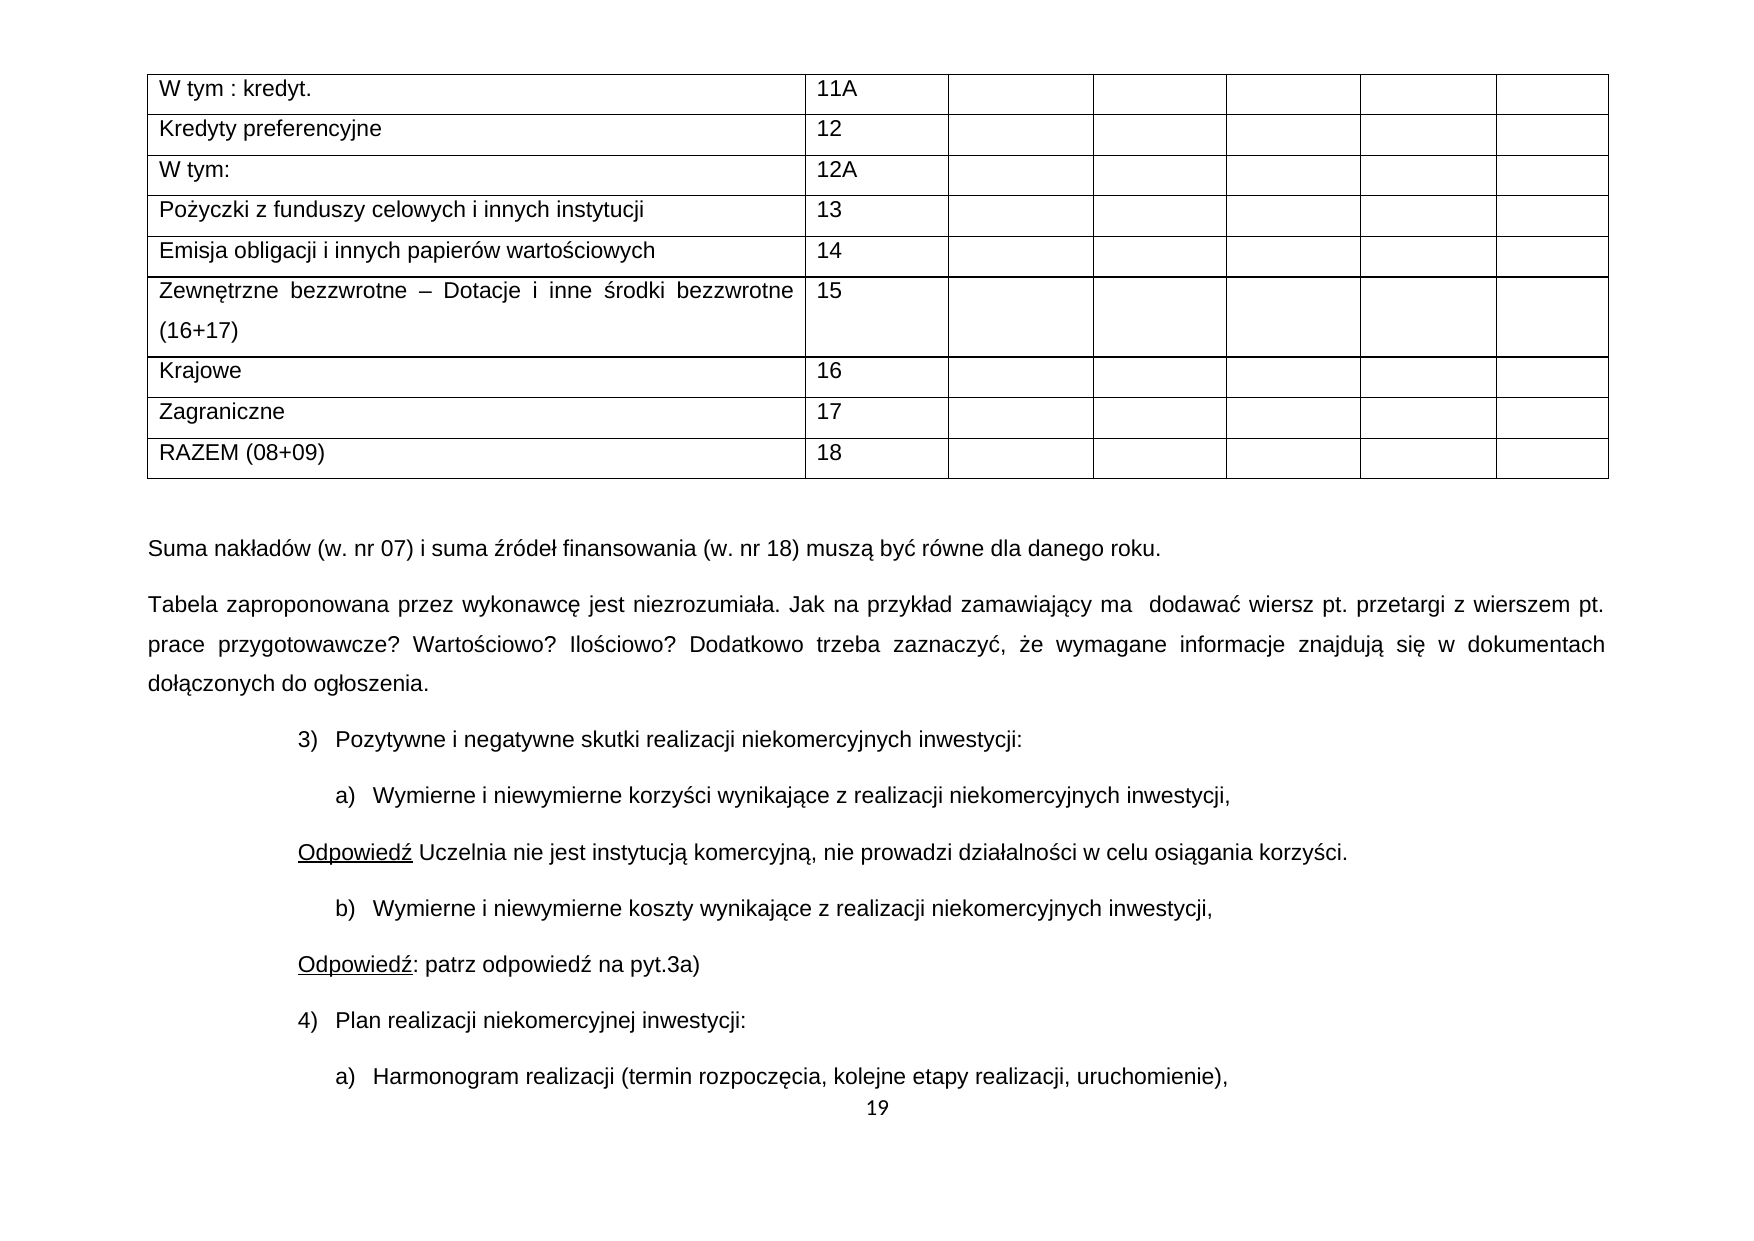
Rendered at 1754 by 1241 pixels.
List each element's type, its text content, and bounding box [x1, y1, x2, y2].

table_cell [949, 196, 1093, 236]
table_cell [1497, 237, 1608, 276]
table_cell [949, 439, 1093, 478]
table_cell [1361, 278, 1496, 356]
table_cell W tym: [148, 156, 805, 195]
table_cell [949, 278, 1093, 356]
table_cell 16 [806, 358, 948, 397]
list Odpowiedź Uczelnia nie jest instytucją komercyjną, nie prowadzi działalności w celu osiągania korzyści. [298, 839, 1606, 865]
table_cell [949, 237, 1093, 276]
table_cell [1227, 75, 1360, 114]
table_cell [1094, 75, 1226, 114]
text Suma nakładów (w. nr 07) i suma źródeł finansowania (w. nr 18) muszą być równe dla danego roku. [148, 535, 1606, 561]
table_cell [1094, 156, 1226, 195]
table_cell [1227, 115, 1360, 155]
table_cell [1497, 156, 1608, 195]
table_cell [1361, 237, 1496, 276]
table_cell [1227, 156, 1360, 195]
table_cell 12 [806, 115, 948, 155]
table_cell [1227, 278, 1360, 356]
table_cell [1497, 439, 1608, 478]
table_cell Zagraniczne [148, 398, 805, 437]
table_cell 12A [806, 156, 948, 195]
table_cell [949, 398, 1093, 437]
table_cell [1361, 358, 1496, 397]
table_cell [1497, 398, 1608, 437]
table_cell Zewnętrzne bezzwrotne – Dotacje i inne środki bezzwrotne (16+17) [148, 278, 805, 356]
table_cell [1497, 278, 1608, 356]
table_cell [949, 115, 1093, 155]
list Odpowiedź: patrz odpowiedź na pyt.3a) [298, 951, 1606, 977]
table_cell [1497, 75, 1608, 114]
table_cell 17 [806, 398, 948, 437]
table_cell [1094, 278, 1226, 356]
table_cell [949, 156, 1093, 195]
table_cell [1227, 358, 1360, 397]
table_cell [1227, 237, 1360, 276]
table_cell W tym : kredyt. [148, 75, 805, 114]
table_cell [1094, 398, 1226, 437]
table_cell [1497, 358, 1608, 397]
table_cell [1094, 115, 1226, 155]
table_cell [1094, 237, 1226, 276]
table_cell [1361, 75, 1496, 114]
table_cell [949, 358, 1093, 397]
table_cell [1361, 156, 1496, 195]
table_cell Pożyczki z funduszy celowych i innych instytucji [148, 196, 805, 236]
table_cell 13 [806, 196, 948, 236]
table_cell [1497, 115, 1608, 155]
list Wymierne i niewymierne korzyści wynikające z realizacji niekomercyjnych inwestycji, [335, 782, 1606, 809]
table_cell [1227, 439, 1360, 478]
table_cell Emisja obligacji i innych papierów wartościowych [148, 237, 805, 276]
table_cell [1361, 115, 1496, 155]
table_cell Krajowe [148, 358, 805, 397]
list Plan realizacji niekomercyjnej inwestycji: [298, 1007, 1606, 1033]
table_cell [1094, 439, 1226, 478]
table_cell 11A [806, 75, 948, 114]
table_cell [1227, 398, 1360, 437]
table_cell [1094, 358, 1226, 397]
table_cell [1497, 196, 1608, 236]
text Tabela zaproponowana przez wykonawcę jest niezrozumiała. Jak na przykład zamawiający ma dodawać wiersz pt. przetargi z wierszem pt. prace przygotowawcze? Wartościowo? Ilościowo? Dodatkowo trzeba zaznaczyć, że wymagane informacje znajdują się w dokumentach dołączonych do ogłoszenia. [148, 591, 1606, 697]
table_cell [1361, 398, 1496, 437]
list Harmonogram realizacji (termin rozpoczęcia, kolejne etapy realizacji, uruchomienie), [335, 1063, 1606, 1089]
list Wymierne i niewymierne koszty wynikające z realizacji niekomercyjnych inwestycji, [335, 895, 1606, 921]
table_cell 18 [806, 439, 948, 478]
table_cell 14 [806, 237, 948, 276]
table_cell [1361, 439, 1496, 478]
list Pozytywne i negatywne skutki realizacji niekomercyjnych inwestycji: [298, 726, 1606, 753]
table_cell Kredyty preferencyjne [148, 115, 805, 155]
table_cell [1094, 196, 1226, 236]
table_cell [1361, 196, 1496, 236]
table_cell [949, 75, 1093, 114]
table_cell RAZEM (08+09) [148, 439, 805, 478]
table_cell [1227, 196, 1360, 236]
table_cell 15 [806, 278, 948, 356]
